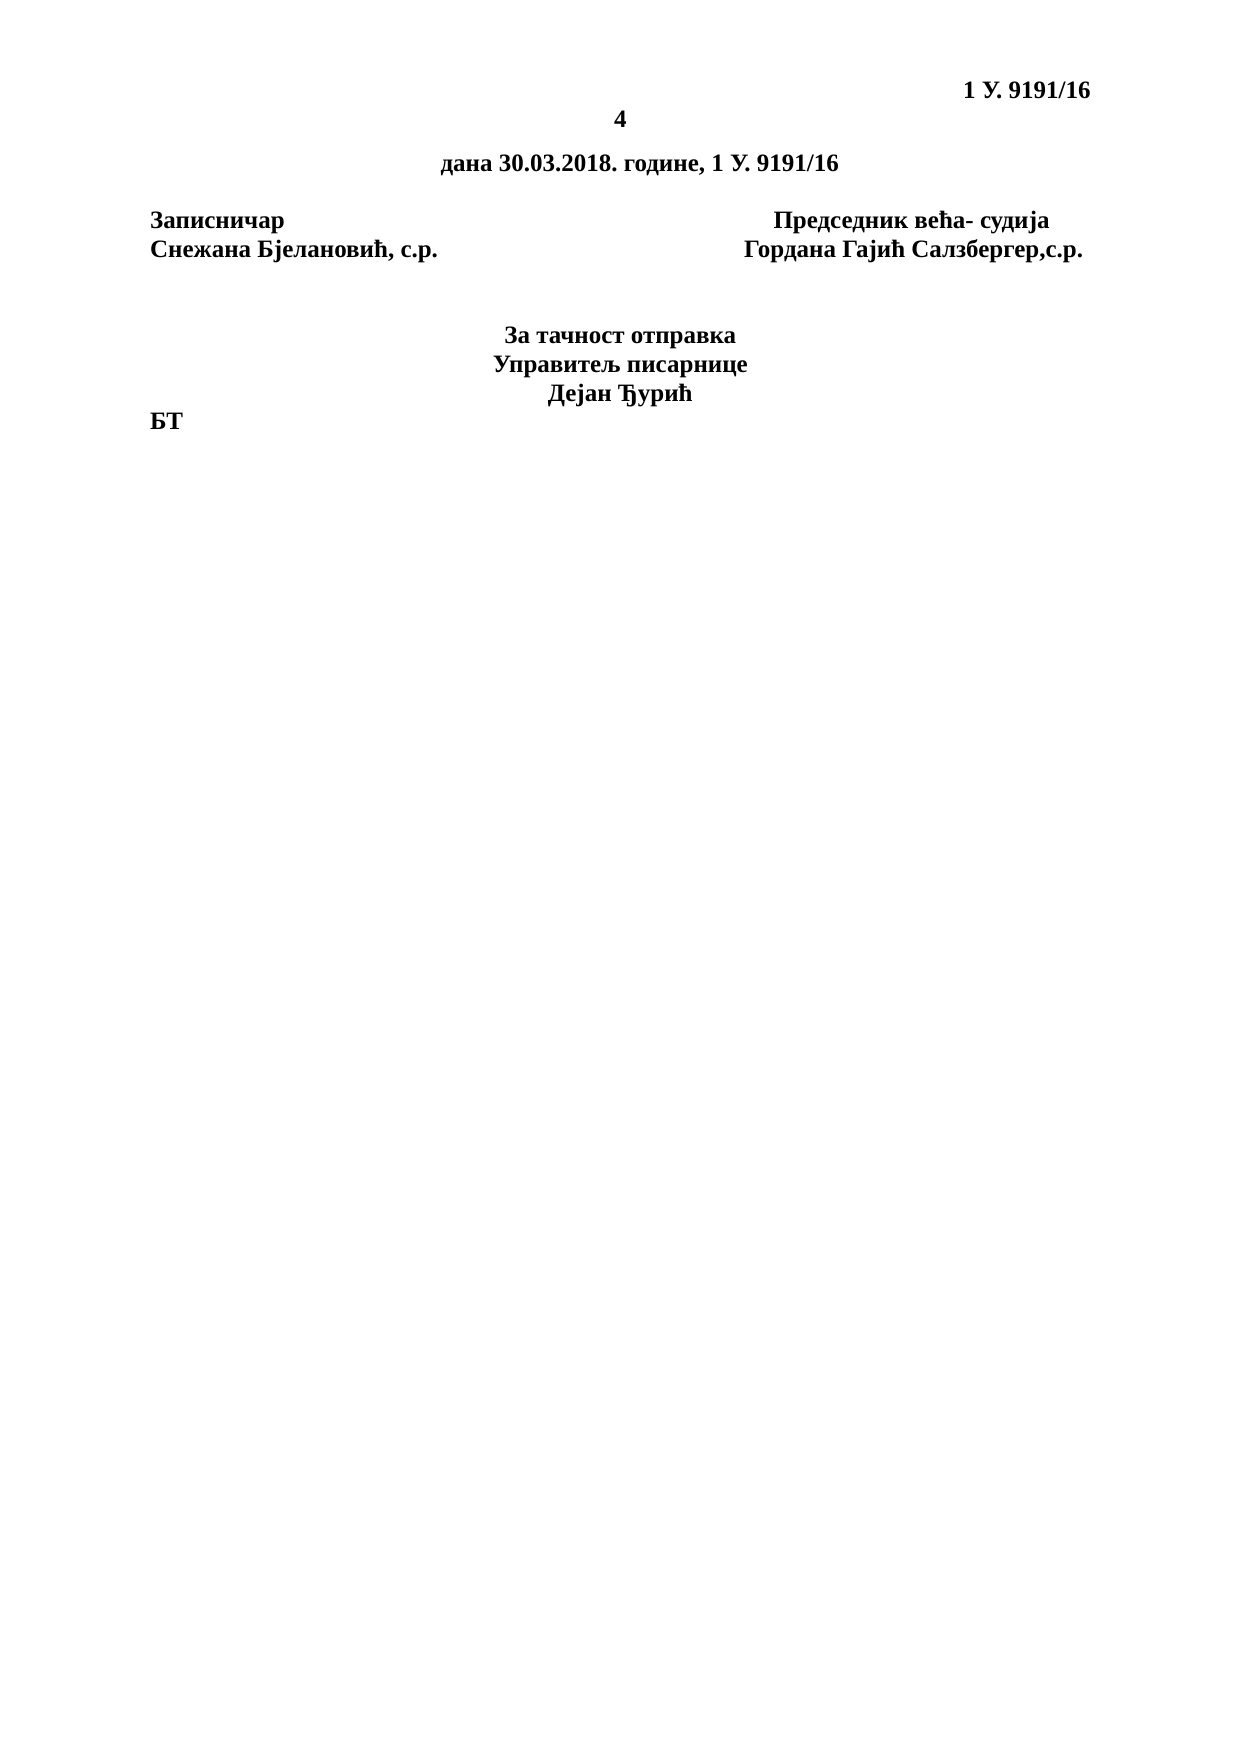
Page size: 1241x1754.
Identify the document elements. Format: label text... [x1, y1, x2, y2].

text БТ [150, 406, 1089, 435]
text Дејан Ђурић [150, 378, 1090, 406]
text Записничар Председник већа- судија [150, 205, 1090, 234]
text За тачност отправка [150, 320, 1090, 349]
text Снежана Бјелановић, с.р. Гордана Гајић Салзбергер,с.р. [150, 234, 1090, 263]
text дана 30.03.2018. године, 1 У. 9191/16 [150, 148, 1090, 176]
text Управитељ писарнице [150, 349, 1090, 378]
